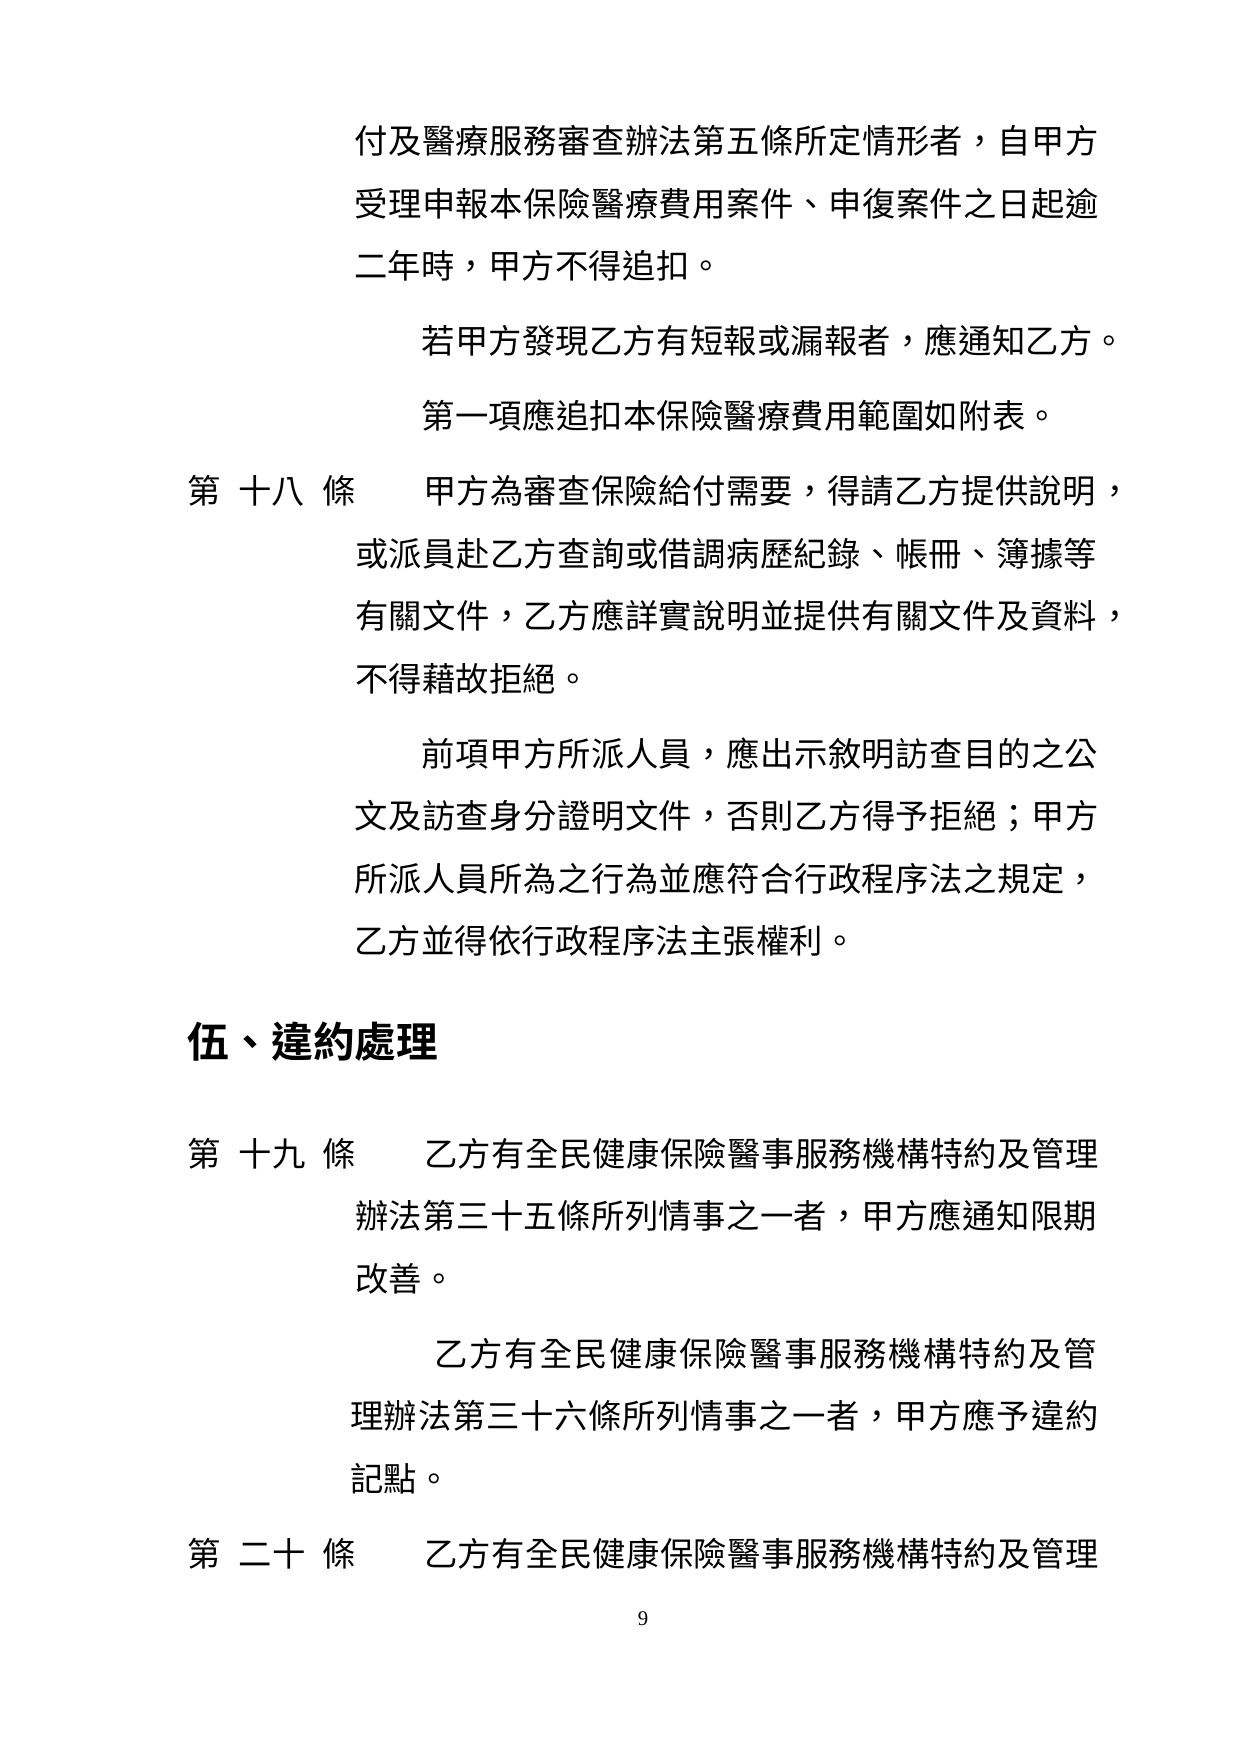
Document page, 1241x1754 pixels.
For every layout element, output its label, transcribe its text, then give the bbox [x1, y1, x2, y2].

text 第 十九 條 乙方有全民健康保險醫事服務機構特約及管理辦法第三十五條所列情事之一者，甲方應通知限期改善。 [187, 1110, 1098, 1297]
text 前項甲方所派人員，應出示敘明訪查目的之公文及訪查身分證明文件，否則乙方得予拒絕；甲方所派人員所為之行為並應符合行政程序法之規定，乙方並得依行政程序法主張權利。 [354, 710, 1098, 960]
text 乙方有全民健康保險醫事服務機構特約及管理辦法第三十六條所列情事之一者，甲方應予違約記點。 [350, 1310, 1098, 1497]
text 第 二十 條 乙方有全民健康保險醫事服務機構特約及管理辦法第三十七條至第四十條所列情事之一者，甲方應分別予以扣減本保險醫療費用、停約或終止特約。 [187, 1510, 1098, 1572]
text 若甲方發現乙方有短報或漏報者，應通知乙方。 [354, 297, 1098, 360]
text 伍、違約處理 [187, 997, 1098, 1060]
text 第 十八 條 甲方為審查保險給付需要，得請乙方提供說明，或派員赴乙方查詢或借調病歷紀錄、帳冊、簿據等有關文件，乙方應詳實說明並提供有關文件及資料，不得藉故拒絕。 [187, 447, 1098, 697]
text 付及醫療服務審查辦法第五條所定情形者，自甲方受理申報本保險醫療費用案件、申復案件之日起逾二年時，甲方不得追扣。 [354, 97, 1098, 285]
text 第一項應追扣本保險醫療費用範圍如附表。 [354, 372, 1098, 435]
